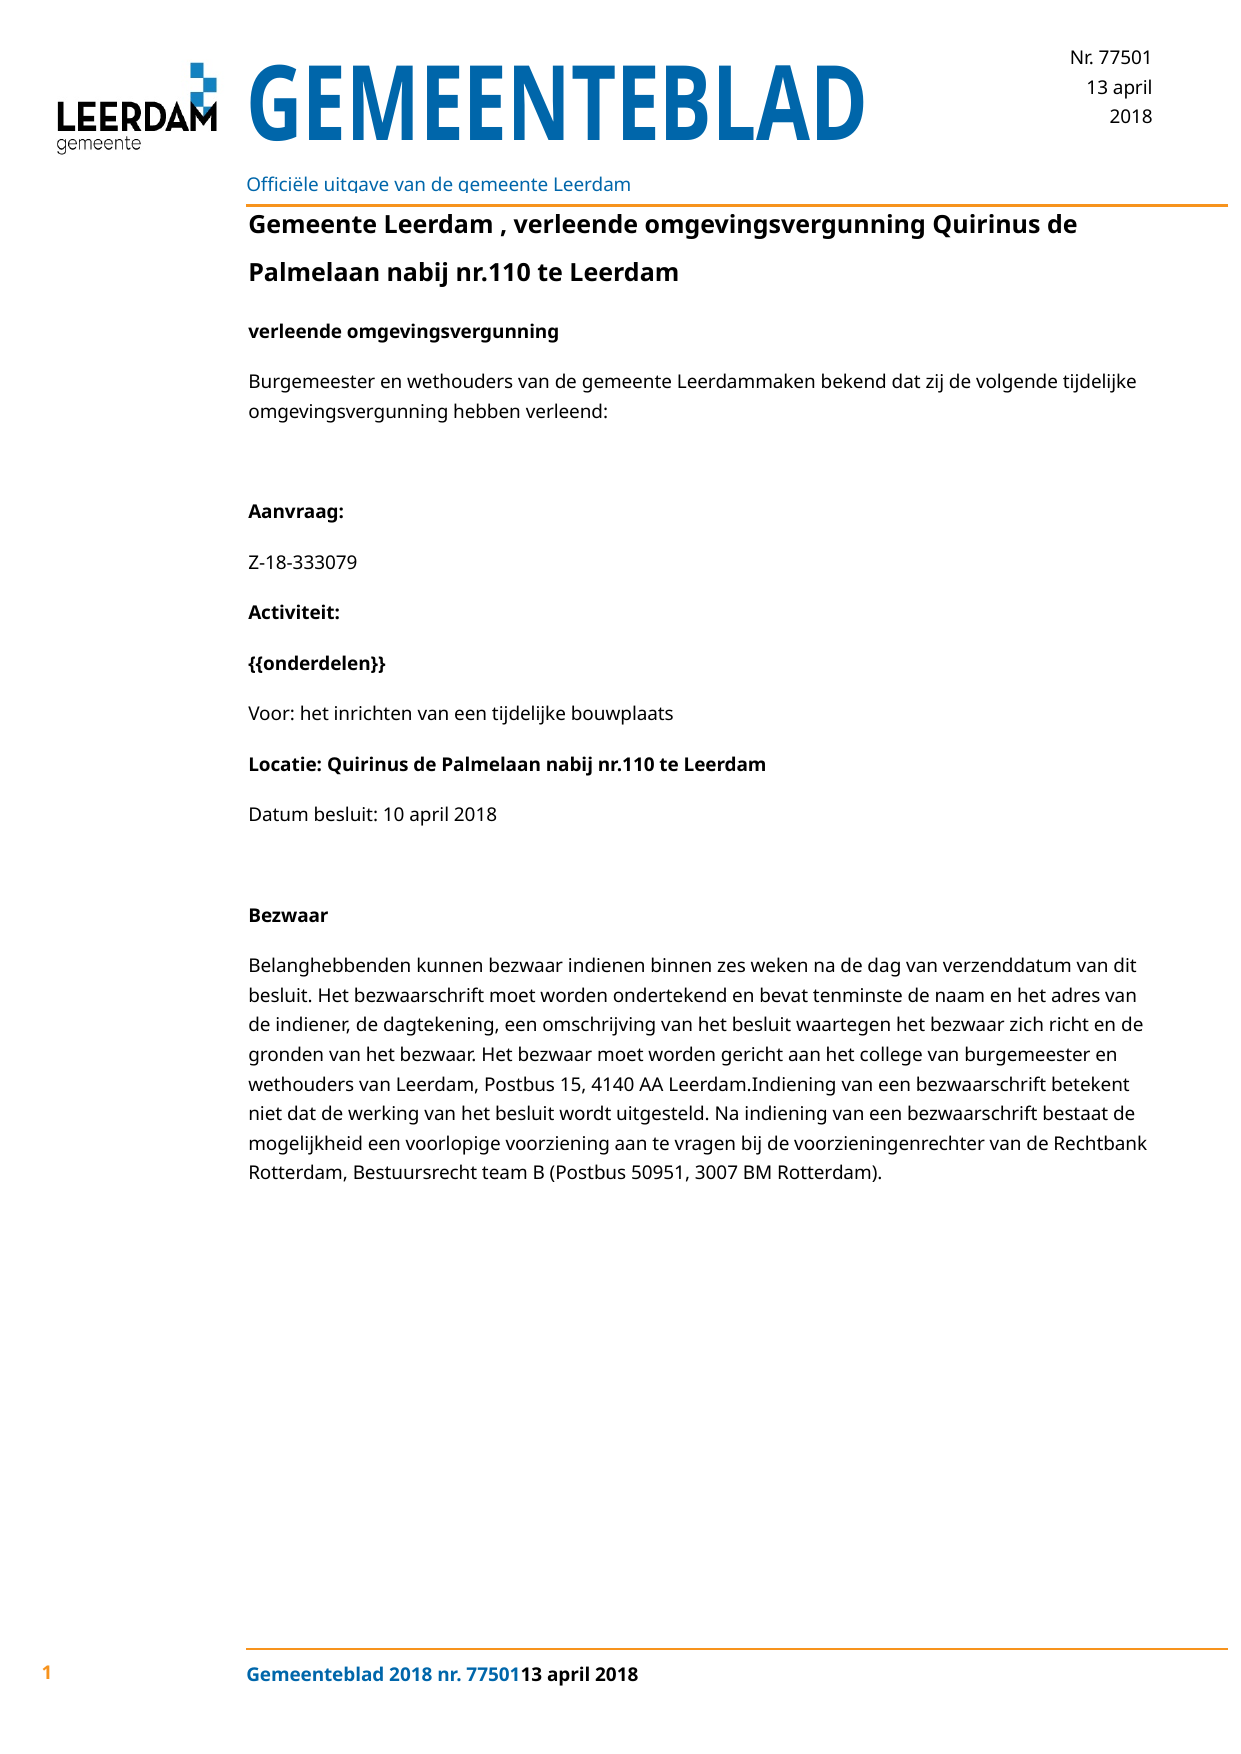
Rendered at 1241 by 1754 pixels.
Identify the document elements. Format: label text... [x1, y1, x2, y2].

text Locatie: Quirinus de Palmelaan nabij nr.110 te Leerdam [248, 751, 1152, 777]
text Bezwaar [248, 902, 1152, 928]
text Z-18-333079 [248, 549, 1152, 575]
text Voor: het inrichten van een tijdelijke bouwplaats [248, 700, 1152, 726]
text {{onderdelen}} [248, 650, 1152, 676]
text Activiteit: [248, 599, 1152, 625]
text Datum besluit: 10 april 2018 [248, 801, 1152, 827]
text Belanghebbenden kunnen bezwaar indienen binnen zes weken na de dag van verzenddatum van dit besluit. Het bezwaarschrift moet worden ondertekend en bevat tenminste de naam en het adres van de indiener, de dagtekening, een omschrijving van het besluit waartegen het bezwaar zich richt en de gronden van het bezwaar. Het bezwaar moet worden gericht aan het college van burgemeester en wethouders van Leerdam, Postbus 15, 4140 AA Leerdam.Indiening van een bezwaarschrift betekent niet dat de werking van het besluit wordt uitgesteld. Na indiening van een bezwaarschrift bestaat de mogelijkheid een voorlopige voorziening aan te vragen bij de voorzieningenrechter van de Rechtbank Rotterdam, Bestuursrecht team B (Postbus 50951, 3007 BM Rotterdam). [248, 952, 1152, 1185]
text verleende omgevingsvergunning [248, 318, 1152, 344]
picture [41, 47, 231, 172]
text Aanvraag: [248, 499, 1152, 524]
text Burgemeester en wethouders van de gemeente Leerdammaken bekend dat zij de volgende tijdelijke omgevingsvergunning hebben verleend: [248, 368, 1152, 424]
text Gemeente Leerdam , verleende omgevingsvergunning Quirinus de Palmelaan nabij nr.110 te Leerdam [248, 207, 1152, 288]
